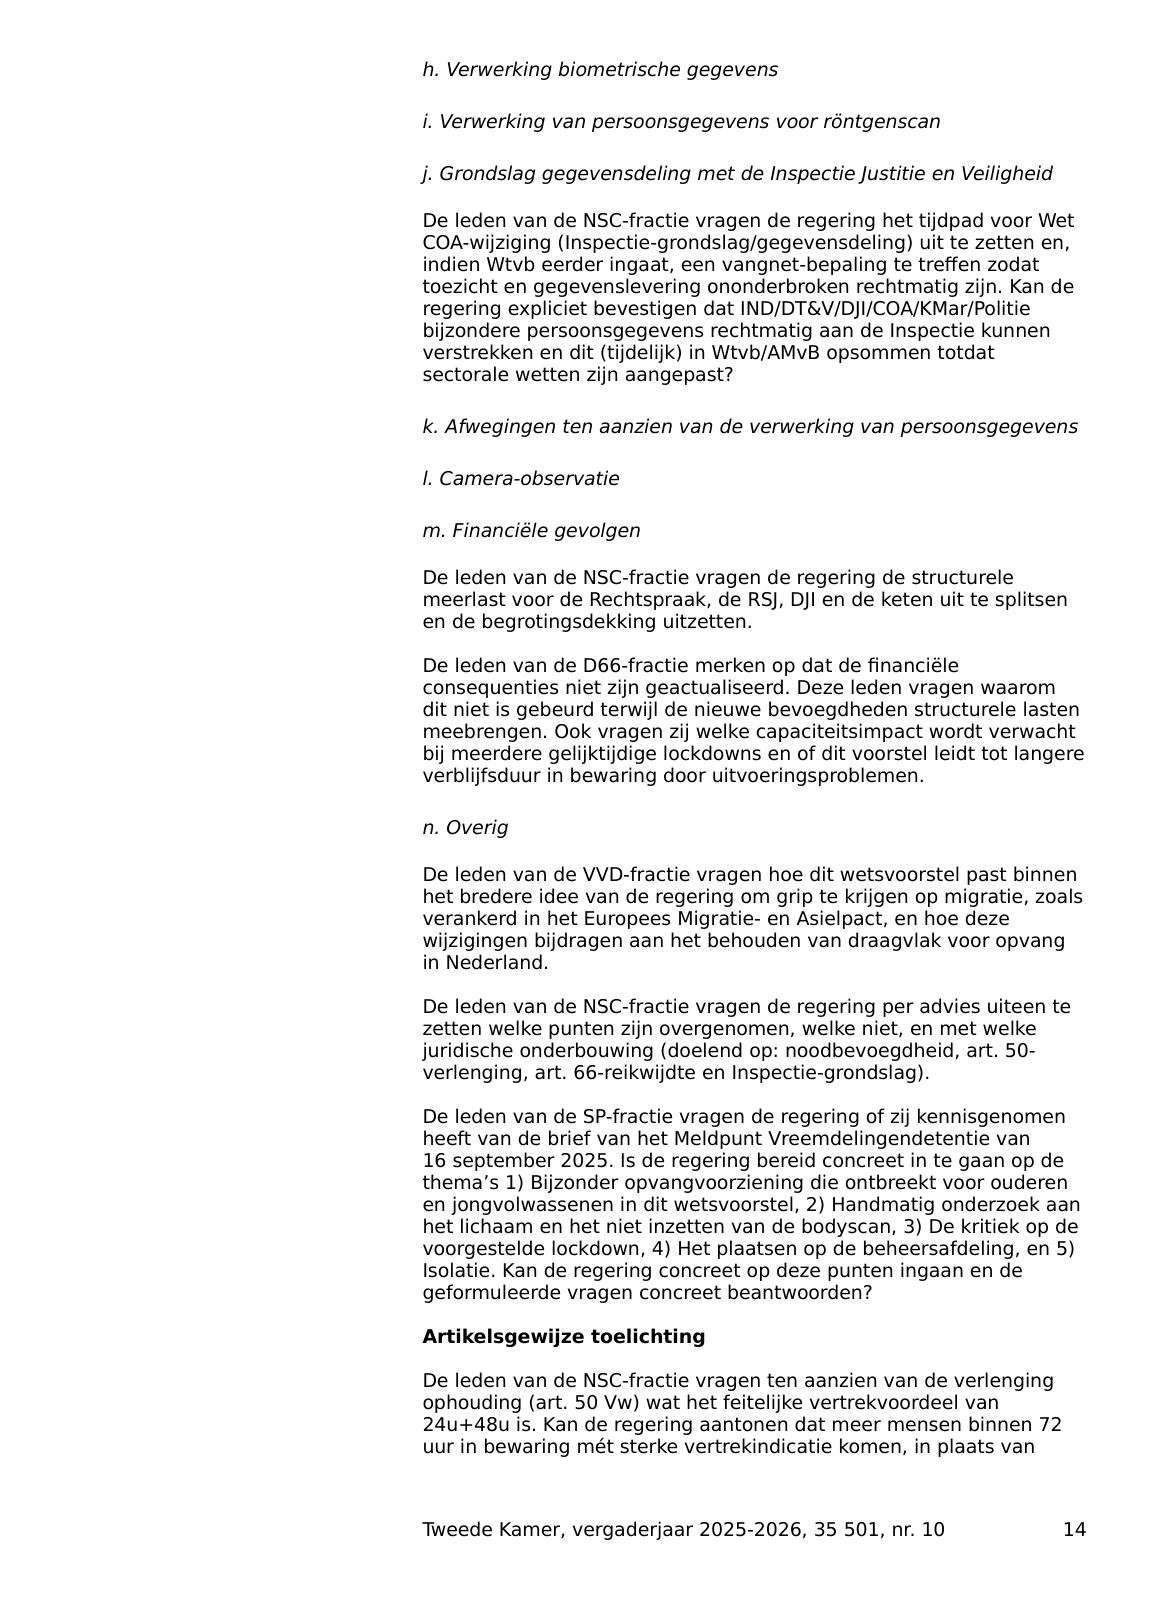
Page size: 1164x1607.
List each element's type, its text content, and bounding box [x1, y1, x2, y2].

subtitle Artikelsgewijze toelichting [422, 1326, 1087, 1348]
subtitle k. Afwegingen ten aanzien van de verwerking van persoonsgegevens [422, 416, 1087, 438]
subtitle l. Camera-observatie [422, 468, 1087, 490]
subtitle m. Financiële gevolgen [422, 520, 1087, 542]
subtitle j. Grondslag gegevensdeling met de Inspectie Justitie en Veiligheid [422, 163, 1087, 185]
text De leden van de VVD-fractie vragen hoe dit wetsvoorstel past binnen het bredere idee van de regering om grip te krijgen op migratie, zoals verankerd in het Europees Migratie- en Asielpact, en hoe deze wijzigingen bijdragen aan het behouden van draagvlak voor opvang in Nederland. [422, 864, 1087, 974]
text De leden van de NSC-fractie vragen de regering het tijdpad voor Wet COA-wijziging (Inspectie-grondslag/gegevensdeling) uit te zetten en, indien Wtvb eerder ingaat, een vangnet-bepaling te treffen zodat toezicht en gegevenslevering ononderbroken rechtmatig zijn. Kan de regering expliciet bevestigen dat IND/DT&V/DJI/COA/KMar/Politie bijzondere persoonsgegevens rechtmatig aan de Inspectie kunnen verstrekken en dit (tijdelijk) in Wtvb/AMvB opsommen totdat sectorale wetten zijn aangepast? [422, 210, 1087, 386]
text De leden van de NSC-fractie vragen de regering de structurele meerlast voor de Rechtspraak, de RSJ, DJI en de keten uit te splitsen en de begrotingsdekking uitzetten. [422, 567, 1087, 633]
subtitle i. Verwerking van persoonsgegevens voor röntgenscan [422, 111, 1087, 133]
text De leden van de NSC-fractie vragen de regering per advies uiteen te zetten welke punten zijn overgenomen, welke niet, en met welke juridische onderbouwing (doelend op: noodbevoegdheid, art. 50-verlenging, art. 66-reikwijdte en Inspectie-grondslag). [422, 996, 1087, 1084]
text De leden van de D66-fractie merken op dat de financiële consequenties niet zijn geactualiseerd. Deze leden vragen waarom dit niet is gebeurd terwijl de nieuwe bevoegdheden structurele lasten meebrengen. Ook vragen zij welke capaciteitsimpact wordt verwacht bij meerdere gelijktijdige lockdowns en of dit voorstel leidt tot langere verblijfsduur in bewaring door uitvoeringsproblemen. [422, 655, 1087, 787]
text De leden van de NSC-fractie vragen ten aanzien van de verlenging ophouding (art. 50 Vw) wat het feitelijke vertrekvoordeel van 24u+48u is. Kan de regering aantonen dat meer mensen binnen 72 uur in bewaring mét sterke vertrekindicatie komen, in plaats van [422, 1370, 1087, 1458]
text De leden van de SP-fractie vragen de regering of zij kennisgenomen heeft van de brief van het Meldpunt Vreemdelingendetentie van 16 september 2025. Is de regering bereid concreet in te gaan op de thema’s 1) Bijzonder opvangvoorziening die ontbreekt voor ouderen en jongvolwassenen in dit wetsvoorstel, 2) Handmatig onderzoek aan het lichaam en het niet inzetten van de bodyscan, 3) De kritiek op de voorgestelde lockdown, 4) Het plaatsen op de beheersafdeling, en 5) Isolatie. Kan de regering concreet op deze punten ingaan en de geformuleerde vragen concreet beantwoorden? [422, 1106, 1087, 1304]
subtitle h. Verwerking biometrische gegevens [422, 59, 1087, 81]
subtitle n. Overig [422, 817, 1087, 839]
